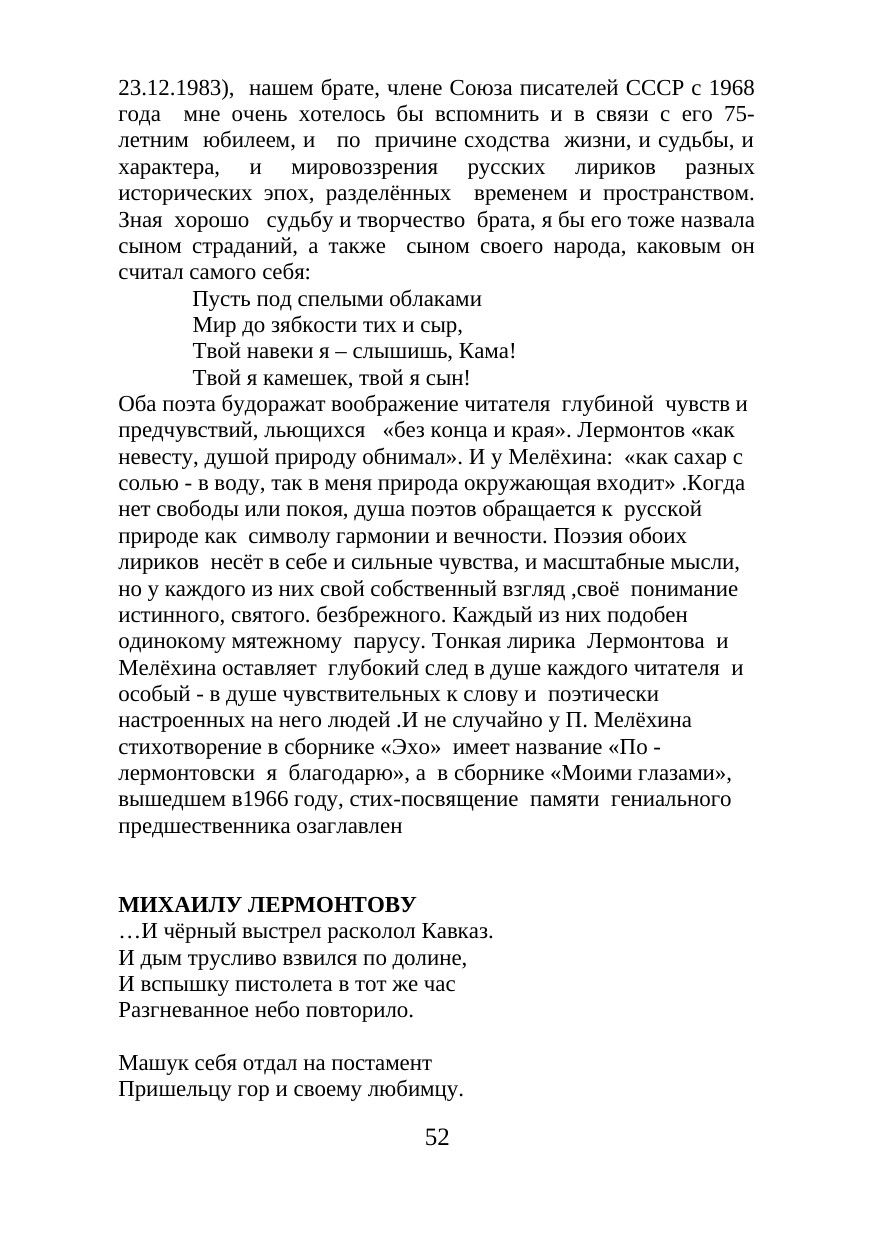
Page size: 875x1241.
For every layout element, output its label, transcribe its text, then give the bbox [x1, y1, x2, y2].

text МИХАИЛУ ЛЕРМОНТОВУ [118, 891, 756, 917]
text Машук себя отдал на постамент Пришельцу гор и своему любимцу. [118, 1023, 756, 1102]
text И вспышку пистолета в тот же час Разгневанное небо повторило. [118, 970, 756, 1023]
text Пусть под спелыми облаками Мир до зябкости тих и сыр, Твой навеки я – слышишь, Кама! Твой я камешек, твой я сын! Оба поэта будоражат воображение читателя глубиной чувств и предчувствий, льющихся «без конца и края». Лермонтов «как невесту, душой природу обнимал». И у Мелёхина: «как сахар с солью - в воду, так в меня природа окружающая входит» .Когда нет свободы или покоя, душа поэтов обращается к русской природе как символу гармонии и вечности. Поэзия обоих лириков несёт в себе и сильные чувства, и масштабные мысли, но у каждого из них свой собственный взгляд ,своё понимание истинного, святого. безбрежного. Каждый из них подобен одинокому мятежному парусу. Тонкая лирика Лермонтова и Мелёхина оставляет глубокий след в душе каждого читателя и особый - в душе чувствительных к слову и поэтически настроенных на него людей .И не случайно у П. Мелёхина стихотворение в сборнике «Эхо» имеет название «По - лермонтовски я благодарю», а в сборнике «Моими глазами», вышедшем в1966 году, стих-посвящение памяти гениального предшественника озаглавлен [118, 285, 756, 838]
text …И чёрный выстрел расколол Кавказ. И дым трусливо взвился по долине, [118, 917, 756, 970]
text 23.12.1983), нашем брате, члене Союза писателей СССР с 1968 года мне очень хотелось бы вспомнить и в связи с его 75-летним юбилеем, и по причине сходства жизни, и судьбы, и характера, и мировоззрения русских лириков разных исторических эпох, разделённых временем и пространством. Зная хорошо судьбу и творчество брата, я бы его тоже назвала сыном страданий, а также сыном своего народа, каковым он считал самого себя: [118, 74, 756, 285]
